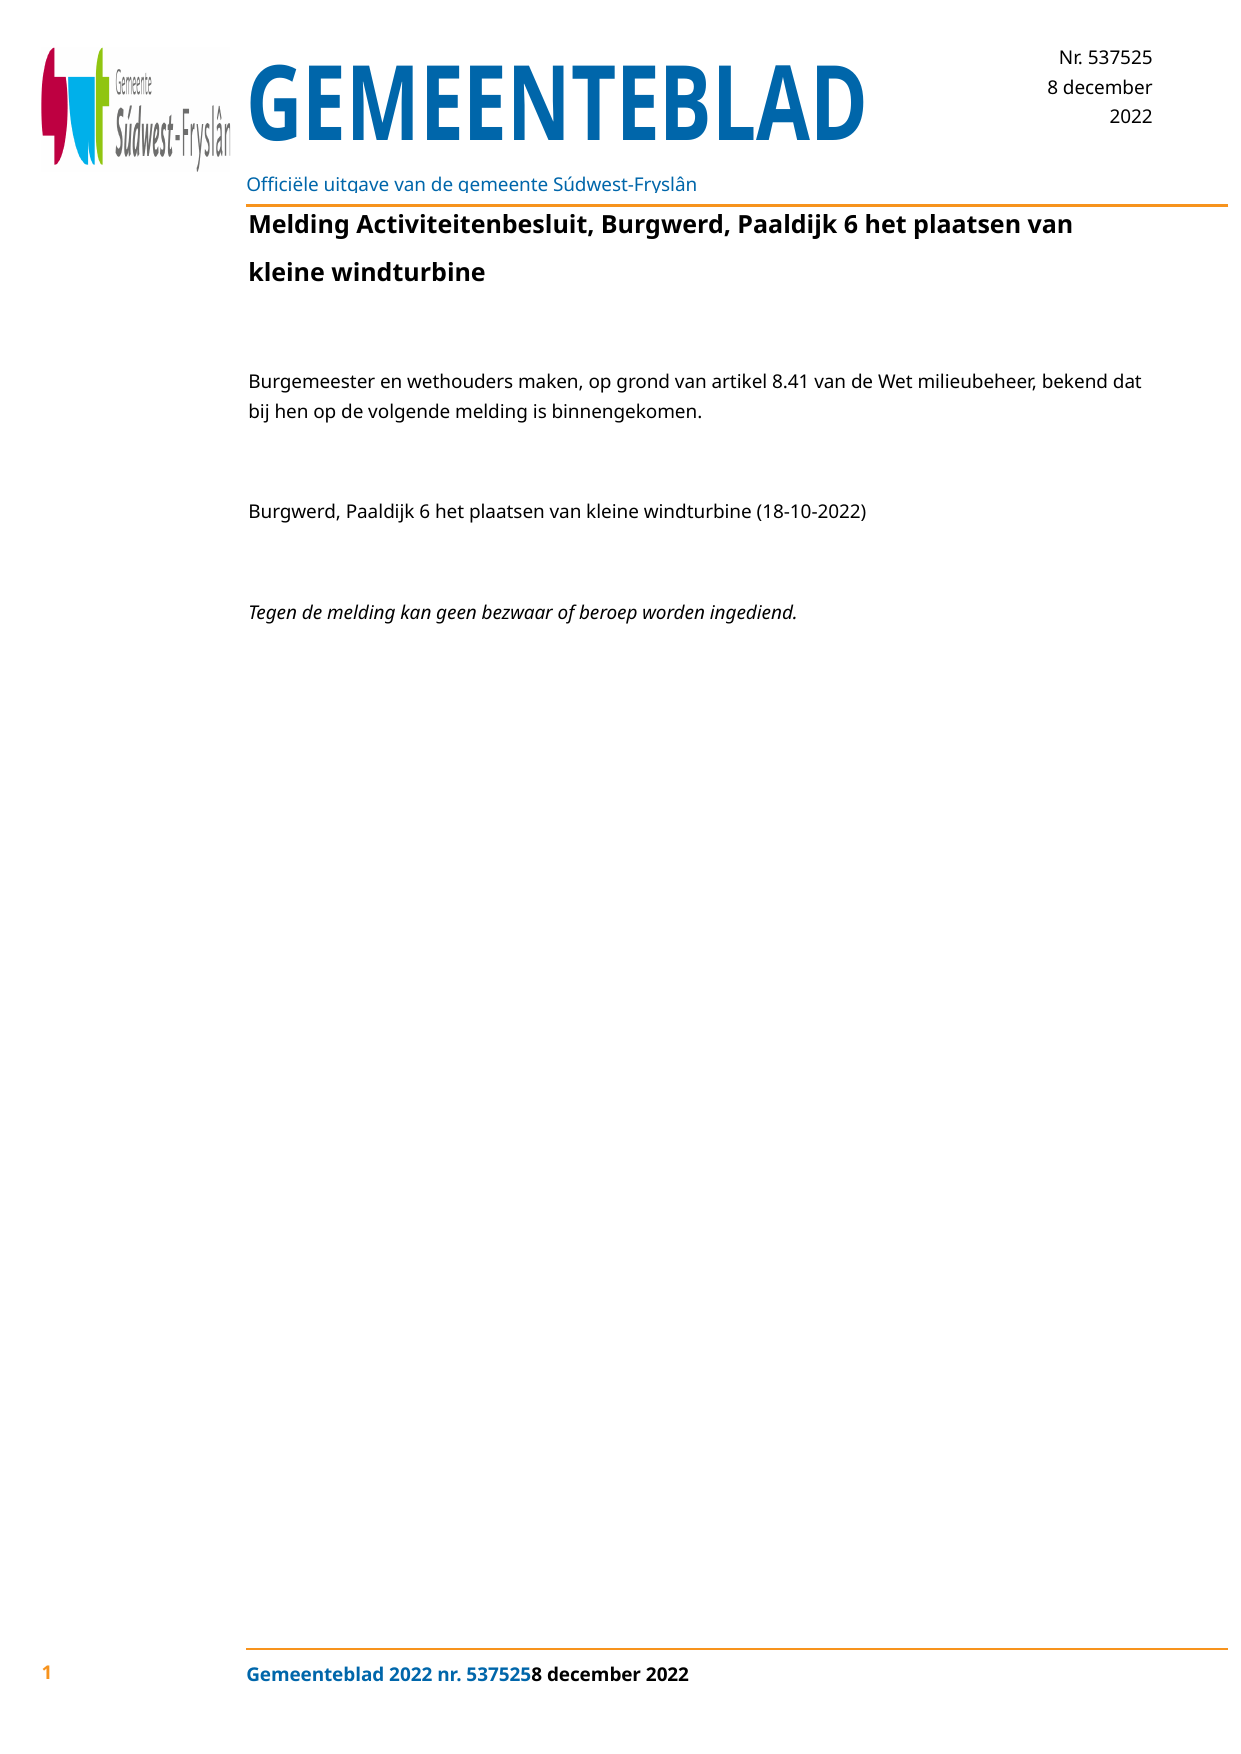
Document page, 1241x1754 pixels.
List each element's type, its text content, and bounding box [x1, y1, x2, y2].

text Melding Activiteitenbesluit, Burgwerd, Paaldijk 6 het plaatsen van kleine windturbine [248, 207, 1152, 288]
picture [41, 47, 231, 172]
text Tegen de melding kan geen bezwaar of beroep worden ingediend. [248, 599, 1152, 625]
text Burgemeester en wethouders maken, op grond van artikel 8.41 van de Wet milieubeheer, bekend dat bij hen op de volgende melding is binnengekomen. [248, 368, 1152, 424]
text Burgwerd, Paaldijk 6 het plaatsen van kleine windturbine (18-10-2022) [248, 499, 1152, 524]
